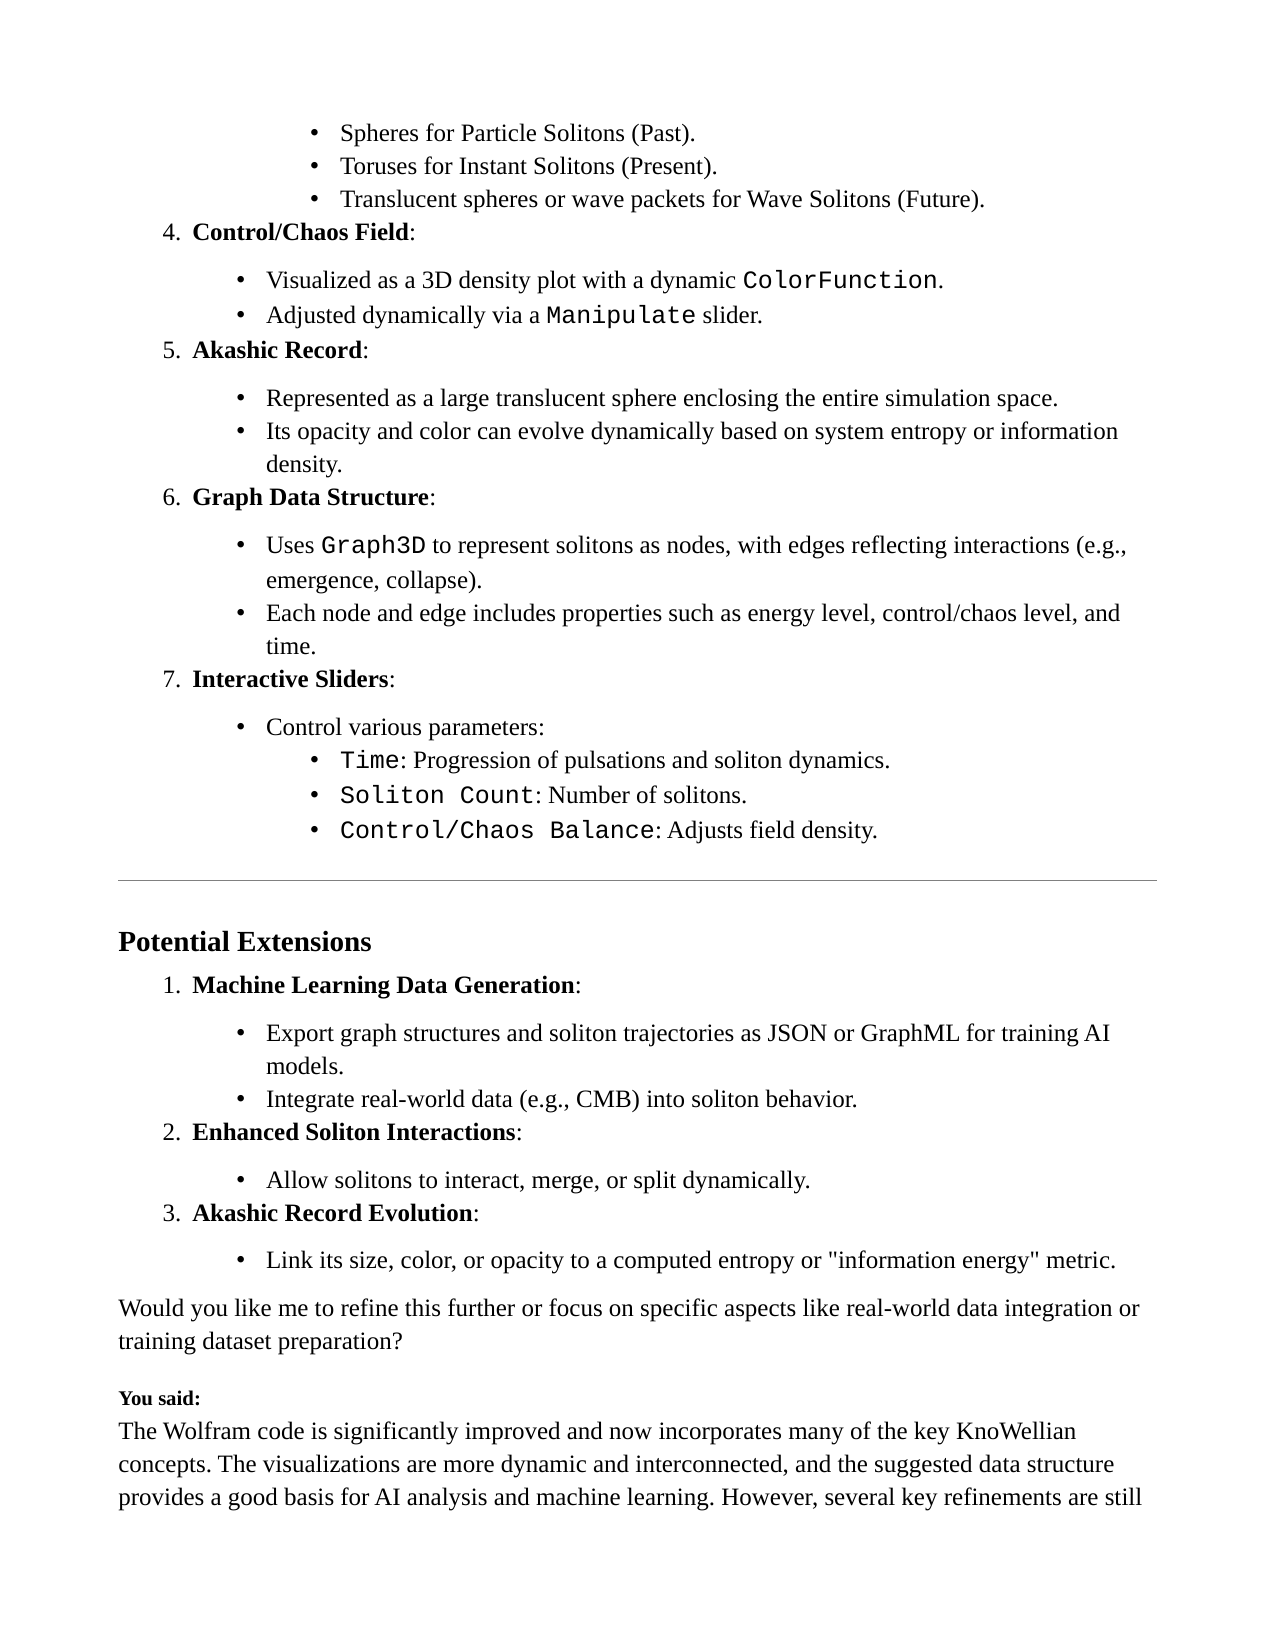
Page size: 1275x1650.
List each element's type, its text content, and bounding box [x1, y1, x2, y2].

list Allow solitons to interact, merge, or split dynamically. [236, 1165, 1157, 1193]
list Uses Graph3D to represent solitons as nodes, with edges reflecting interactions (e.g., emergence, collapse). [236, 530, 1157, 594]
list Each node and edge includes properties such as energy level, control/chaos level, and time. [236, 598, 1157, 660]
list Enhanced Soliton Interactions: [162, 1117, 1157, 1146]
list Soliton Count: Number of solitons. [310, 780, 1157, 811]
list Machine Learning Data Generation: [162, 970, 1157, 999]
list Akashic Record Evolution: [162, 1198, 1157, 1226]
subtitle You said: [118, 1386, 1157, 1410]
list Akashic Record: [162, 336, 1157, 364]
list Visualized as a 3D density plot with a dynamic ColorFunction. [236, 265, 1157, 296]
list Link its size, color, or opacity to a computed entropy or "information energy" metric. [236, 1245, 1157, 1274]
text The Wolfram code is significantly improved and now incorporates many of the key KnoWellian concepts. The visualizations are more dynamic and interconnected, and the suggested data structure provides a good basis for AI analysis and machine learning. However, several key refinements are still [118, 1416, 1157, 1511]
list Interactive Sliders: [162, 664, 1157, 693]
list Spheres for Particle Solitons (Past). [310, 118, 1157, 147]
list Control/Chaos Balance: Adjusts field density. [310, 816, 1157, 846]
list Its opacity and color can evolve dynamically based on system entropy or information density. [236, 416, 1157, 478]
list Time: Progression of pulsations and soliton dynamics. [310, 745, 1157, 776]
list Graph Data Structure: [162, 482, 1157, 511]
list Control various parameters: [236, 712, 1157, 740]
list Adjusted dynamically via a Manipulate slider. [236, 300, 1157, 331]
text Would you like me to refine this further or focus on specific aspects like real-world data integration or training dataset preparation? [118, 1293, 1157, 1355]
list Export graph structures and soliton trajectories as JSON or GraphML for training AI models. [236, 1018, 1157, 1080]
subtitle Potential Extensions [118, 924, 1157, 958]
list Control/Chaos Field: [162, 217, 1157, 246]
list Toruses for Instant Solitons (Present). [310, 151, 1157, 180]
list Translucent spheres or wave packets for Wave Solitons (Future). [310, 184, 1157, 213]
list Represented as a large translucent sphere enclosing the entire simulation space. [236, 383, 1157, 412]
list Integrate real-world data (e.g., CMB) into soliton behavior. [236, 1084, 1157, 1113]
